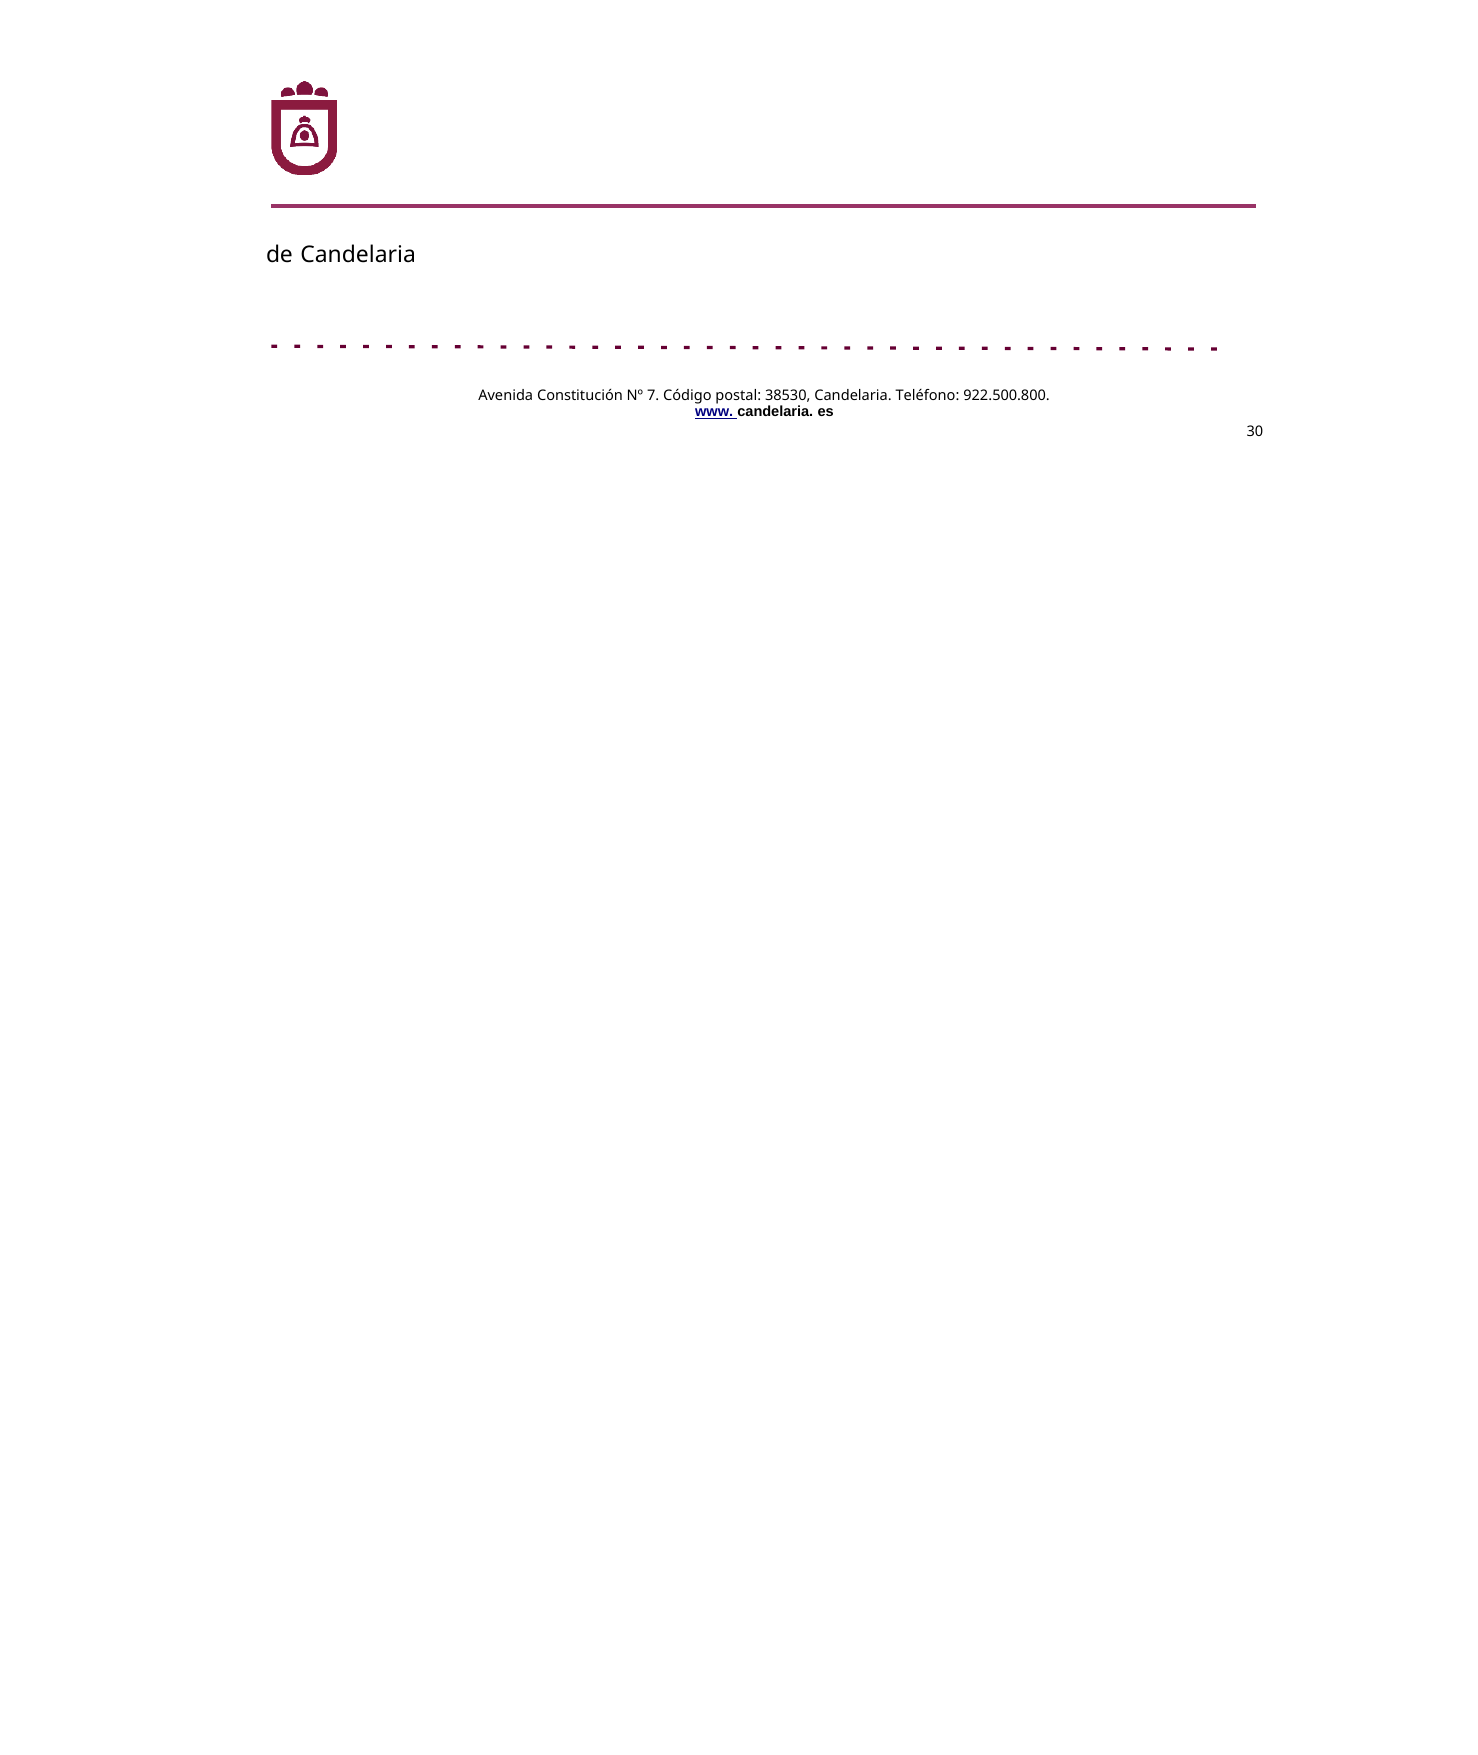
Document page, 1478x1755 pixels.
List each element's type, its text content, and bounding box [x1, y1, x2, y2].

text de Candelaria [266, 238, 1270, 269]
text 30 [37, 421, 1263, 441]
text www. candelaria. es [101, 403, 1427, 420]
text Avenida Constitución Nº 7. Código postal: 38530, Candelaria. Teléfono: 922.500.800. [101, 387, 1427, 403]
